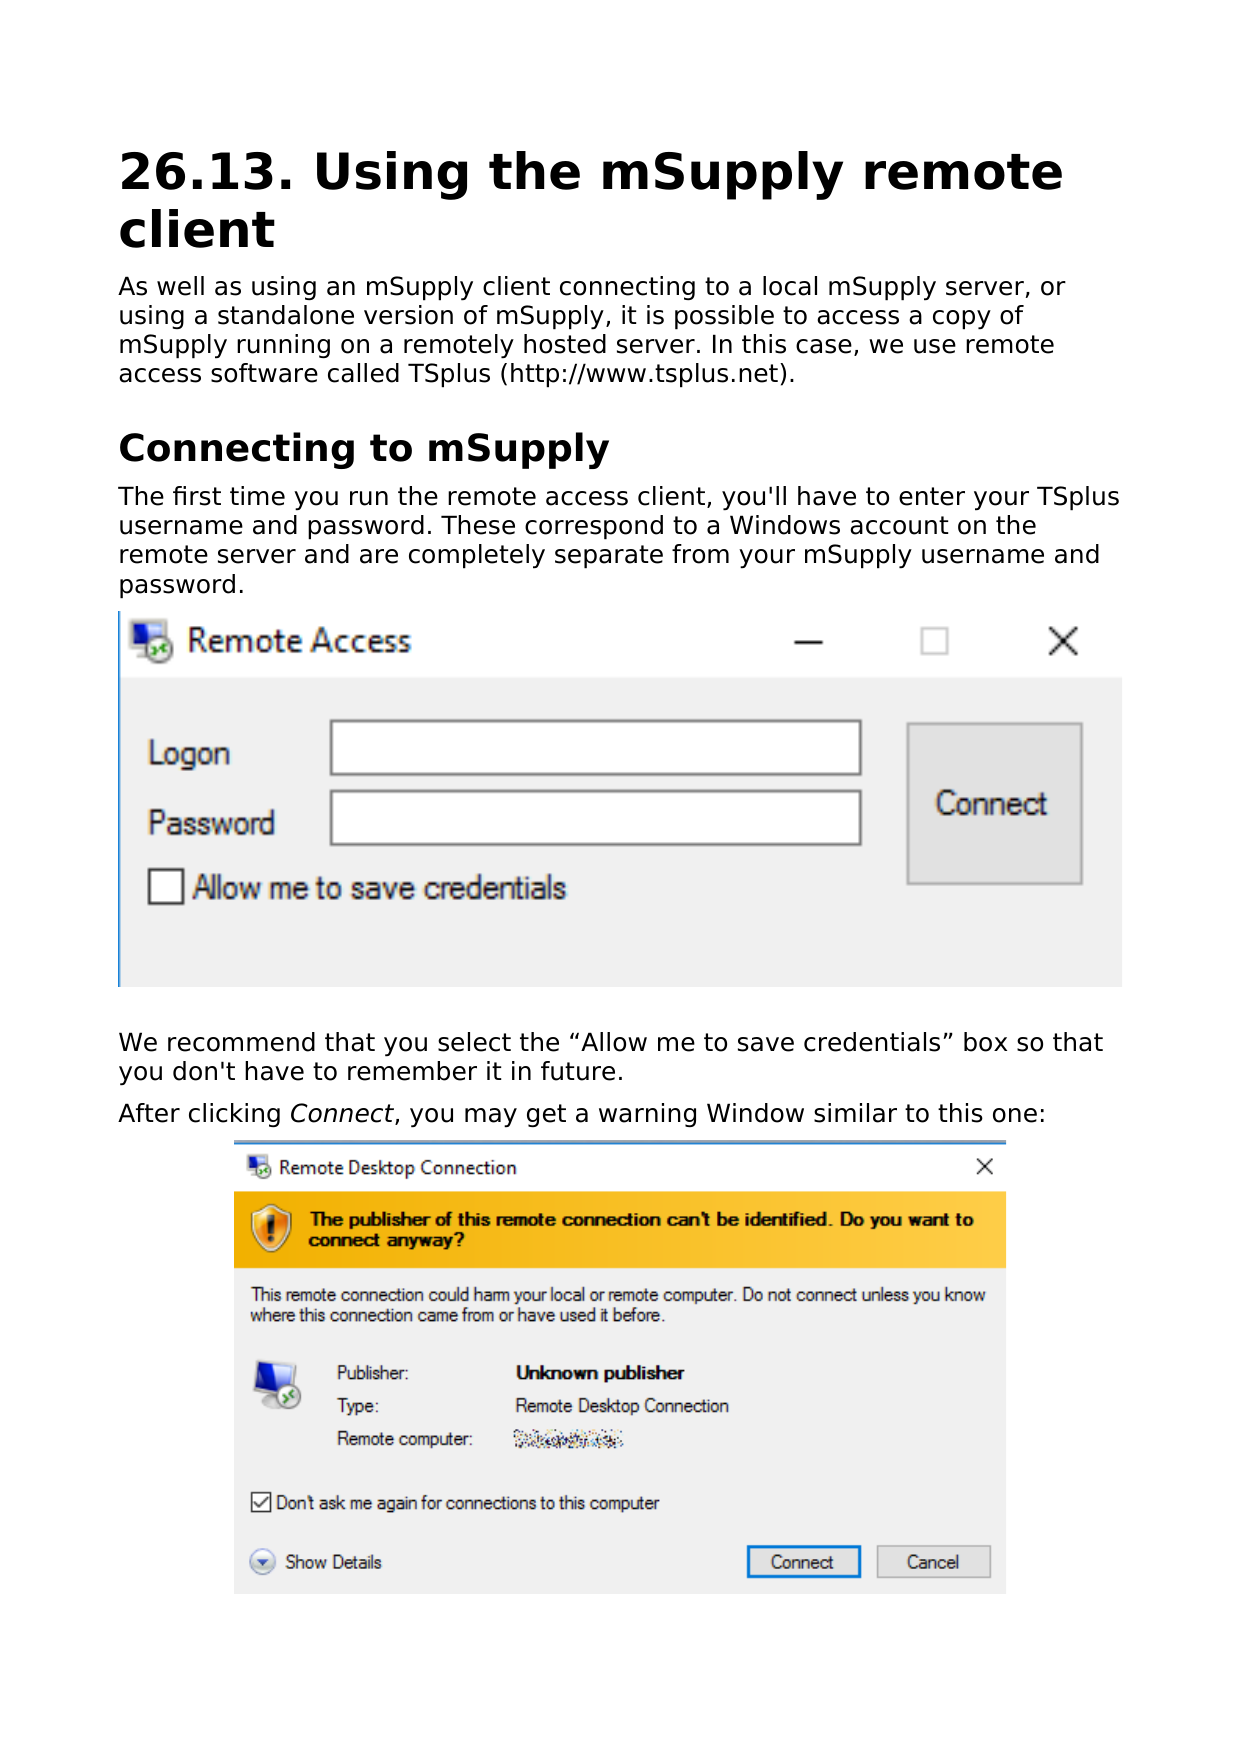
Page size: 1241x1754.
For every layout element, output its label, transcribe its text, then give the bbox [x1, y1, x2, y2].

text The first time you run the remote access client, you'll have to enter your TSplus username and password. These correspond to a Windows account on the remote server and are completely separate from your mSupply username and password. [118, 482, 1122, 599]
picture [118, 611, 1123, 987]
text We recommend that you select the “Allow me to save credentials” box so that you don't have to remember it in future. [118, 1028, 1122, 1086]
subtitle 26.13. Using the mSupply remote client [118, 143, 1122, 259]
text After clicking Connect, you may get a warning Window similar to this one: [118, 1099, 1122, 1128]
subtitle Connecting to mSupply [118, 426, 1122, 470]
text As well as using an mSupply client connecting to a local mSupply server, or using a standalone version of mSupply, it is possible to access a copy of mSupply running on a remotely hosted server. In this case, we use remote access software called TSplus (http://www.tsplus.net). [118, 272, 1122, 389]
picture [234, 1140, 1007, 1594]
